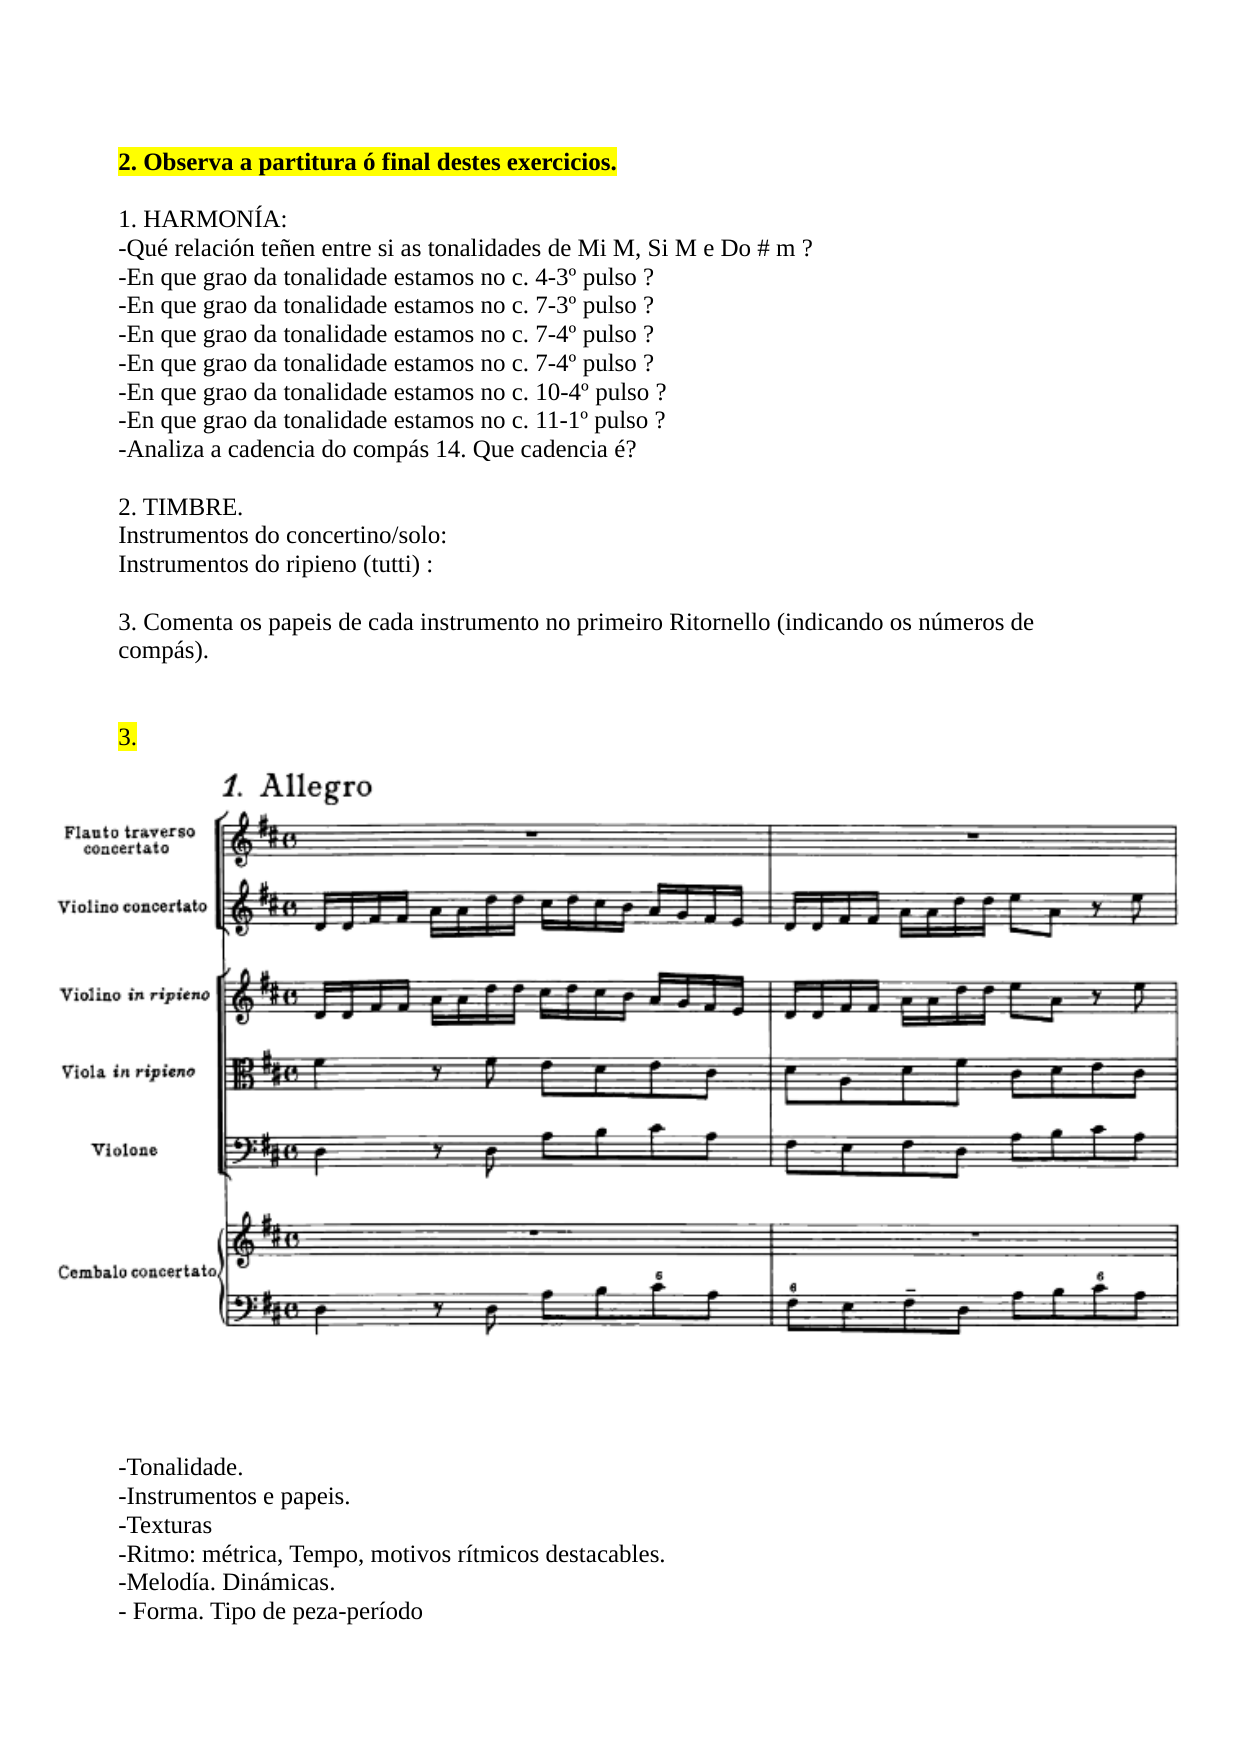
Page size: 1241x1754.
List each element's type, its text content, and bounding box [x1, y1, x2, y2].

text -En que grao da tonalidade estamos no c. 7-4º pulso ? [118, 348, 1122, 377]
text -En que grao da tonalidade estamos no c. 4-3º pulso ? [118, 262, 1122, 291]
text 2. TIMBRE. [118, 492, 1122, 521]
picture [36, 767, 1203, 1367]
text -Qué relación teñen entre si as tonalidades de Mi M, Si M e Do # m ? [118, 233, 1122, 262]
text -Analiza a cadencia do compás 14. Que cadencia é? [118, 434, 1122, 463]
text -En que grao da tonalidade estamos no c. 10-4º pulso ? [118, 377, 1122, 406]
text - Forma. Tipo de peza-período [118, 1596, 1122, 1625]
text -Texturas [118, 1510, 1122, 1539]
text 3. [118, 722, 1122, 751]
text -Melodía. Dinámicas. [118, 1567, 1122, 1596]
text -Ritmo: métrica, Tempo, motivos rítmicos destacables. [118, 1539, 1122, 1567]
text 2. Observa a partitura ó final destes exercicios. [118, 147, 1122, 176]
text Instrumentos do concertino/solo: [118, 521, 1122, 549]
text -En que grao da tonalidade estamos no c. 7-3º pulso ? [118, 291, 1122, 319]
text 3. Comenta os papeis de cada instrumento no primeiro Ritornello (indicando os números de compás). [118, 607, 1122, 664]
text -Tonalidade. [118, 1452, 1122, 1481]
text -Instrumentos e papeis. [118, 1481, 1122, 1510]
text -En que grao da tonalidade estamos no c. 11-1º pulso ? [118, 406, 1122, 434]
text -En que grao da tonalidade estamos no c. 7-4º pulso ? [118, 319, 1122, 348]
text Instrumentos do ripieno (tutti) : [118, 549, 1122, 578]
text 1. HARMONÍA: [118, 204, 1122, 233]
